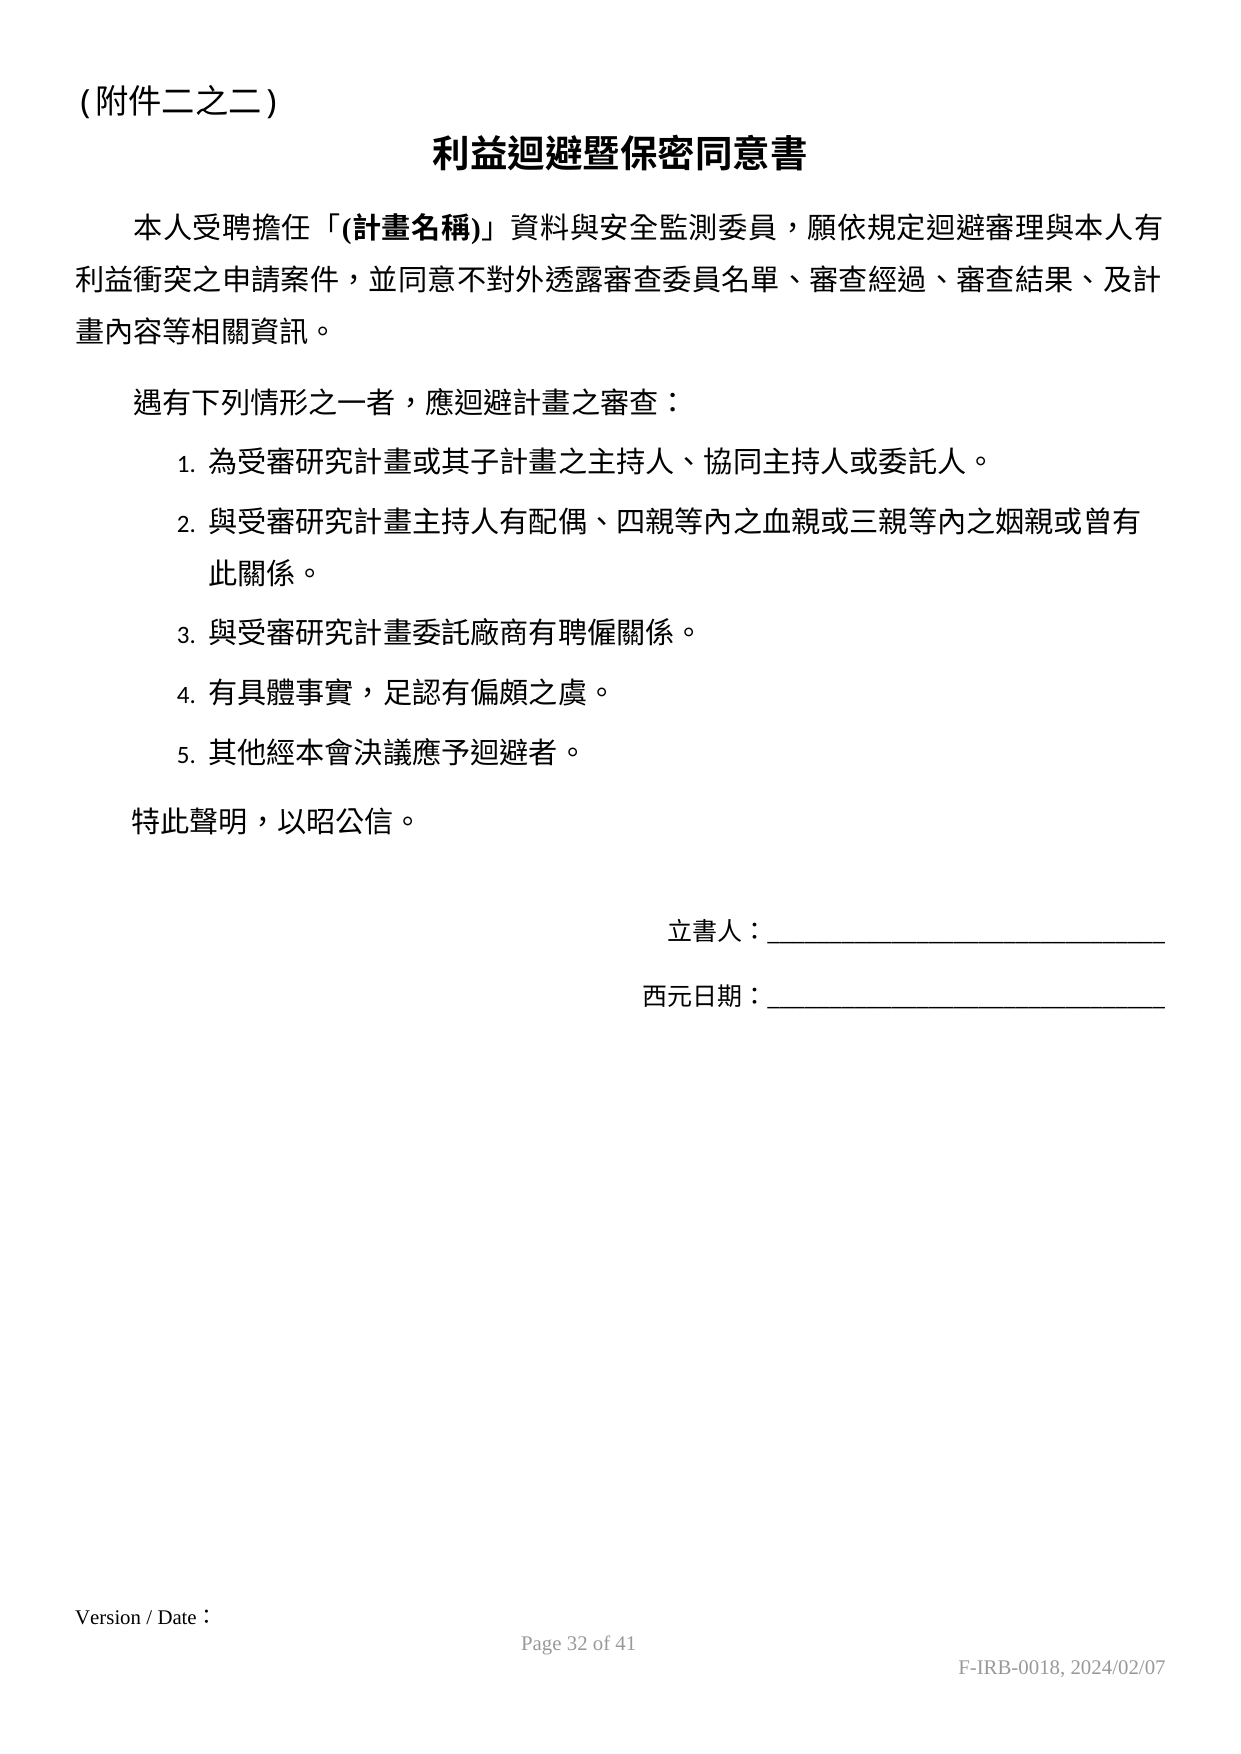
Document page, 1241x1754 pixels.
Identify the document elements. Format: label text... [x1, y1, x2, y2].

list 為受審研究計畫或其子計畫之主持人、協同主持人或委託人。 [177, 431, 1165, 483]
text (附件二之二) [75, 75, 1165, 123]
text 利益迴避暨保密同意書 [75, 123, 1165, 178]
list 其他經本會決議應予迴避者。 [177, 721, 1165, 773]
list 與受審研究計畫委託廠商有聘僱關係。 [177, 602, 1165, 654]
list 與受審研究計畫主持人有配偶、四親等內之血親或三親等內之姻親或曾有此關係。 [177, 491, 1165, 595]
text 遇有下列情形之一者，應迴避計畫之審查： [75, 371, 1165, 423]
text 立書人：________________________________ [75, 911, 1165, 947]
text 特此聲明，以昭公信。 [75, 792, 1165, 842]
text 本人受聘擔任「(計畫名稱)」資料與安全監測委員，願依規定迴避審理與本人有利益衝突之申請案件，並同意不對外透露審查委員名單、審查經過、審查結果、及計畫內容等相關資訊。 [75, 196, 1165, 353]
list 有具體事實，足認有偏頗之虞。 [177, 662, 1165, 714]
text 西元日期：________________________________ [75, 972, 1165, 1014]
